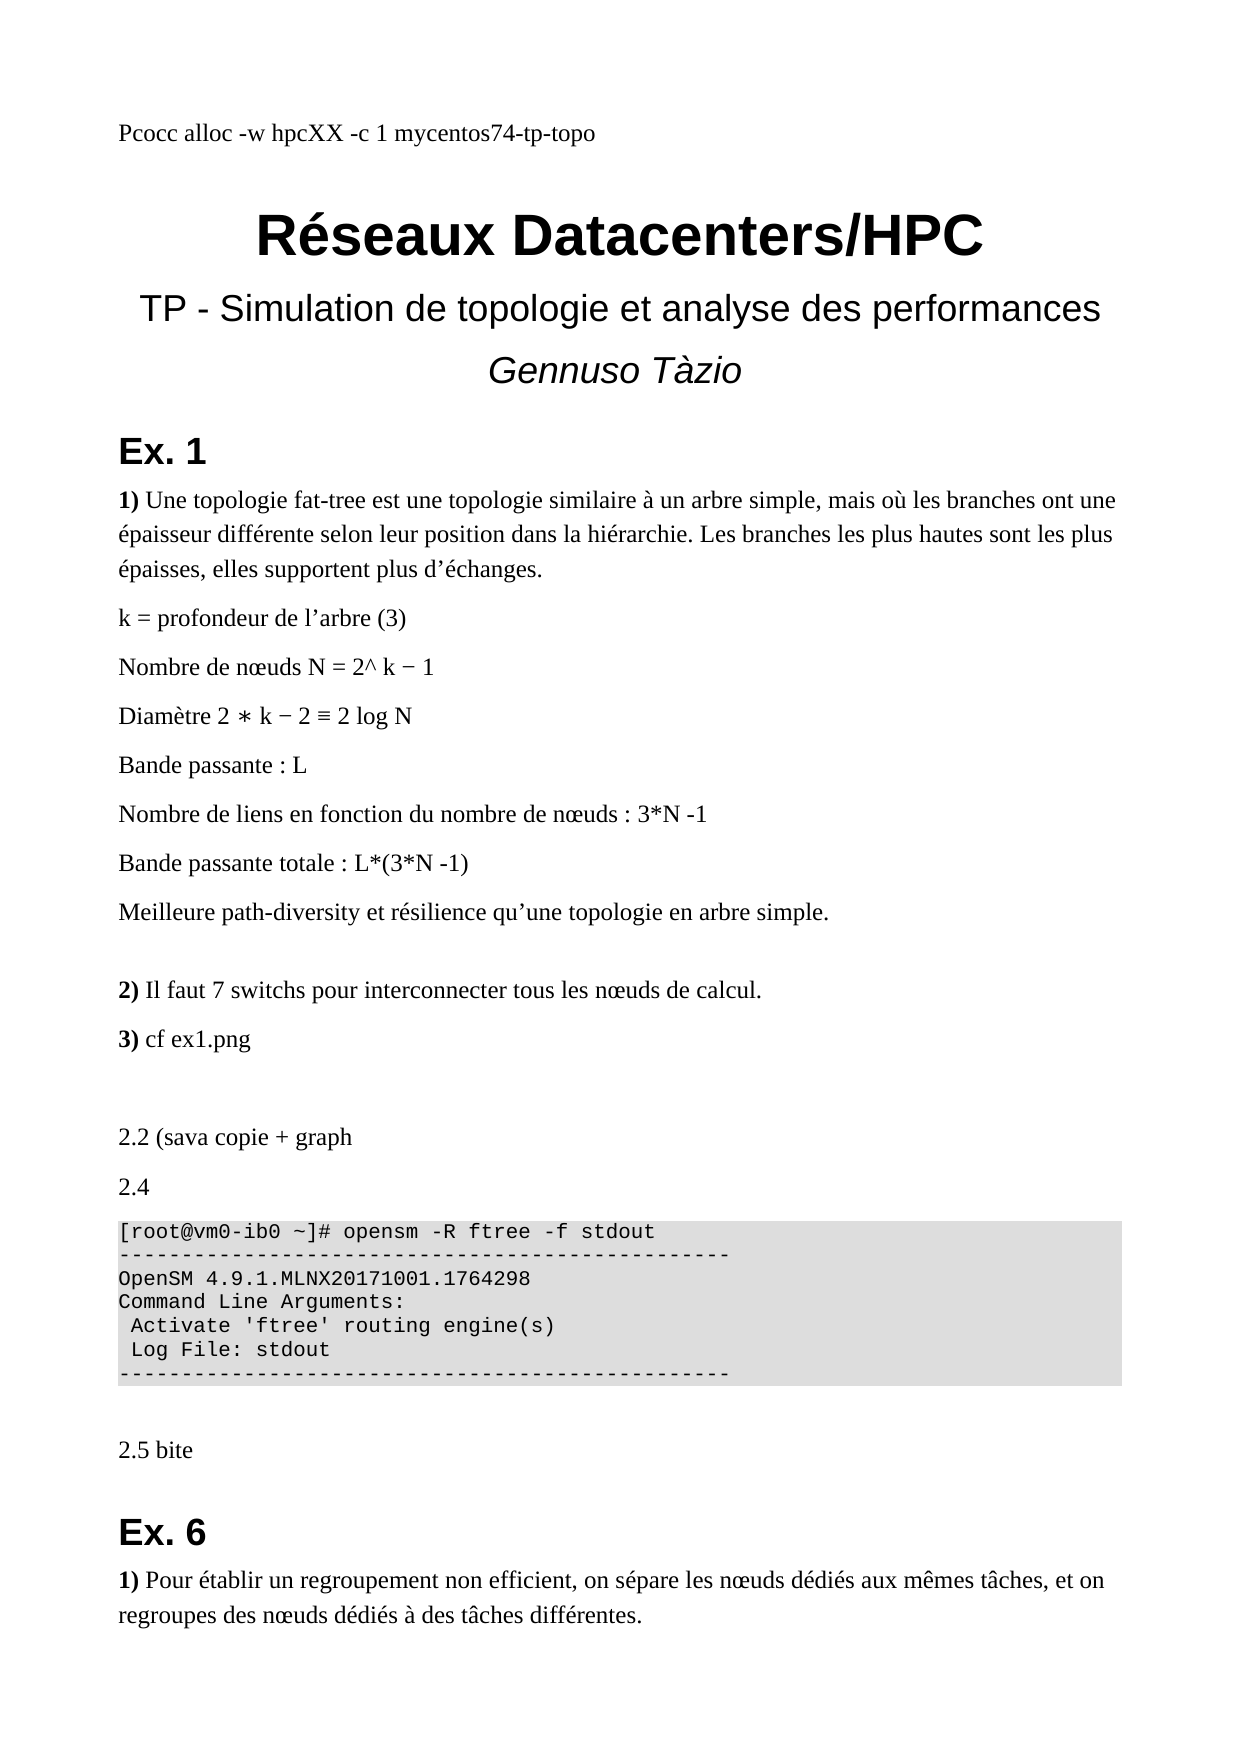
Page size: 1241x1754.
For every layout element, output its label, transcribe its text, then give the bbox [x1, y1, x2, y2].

text 3) cf ex1.png [118, 1024, 1122, 1053]
text Bande passante totale : L*(3*N -1) [118, 848, 1122, 877]
text Nombre de nœuds N = 2^ k − 1 [118, 652, 1122, 681]
text ------------------------------------------------- [118, 1244, 1122, 1268]
text Bande passante : L [118, 750, 1122, 779]
subtitle TP - Simulation de topologie et analyse des performances [118, 286, 1122, 329]
text [root@vm0-ib0 ~]# opensm -R ftree -f stdout [118, 1221, 1122, 1244]
subtitle Ex. 1 [118, 429, 1122, 473]
text Activate 'ftree' routing engine(s) [118, 1315, 1122, 1339]
text 1) Une topologie fat-tree est une topologie similaire à un arbre simple, mais où les branches ont une épaisseur différente selon leur position dans la hiérarchie. Les branches les plus hautes sont les plus épaisses, elles supportent plus d’échanges. [118, 485, 1122, 583]
text 2.2 (sava copie + graph [118, 1122, 1122, 1151]
text 2.5 bite [118, 1435, 1122, 1464]
text Pcocc alloc -w hpcXX -c 1 mycentos74-tp-topo [118, 118, 1122, 147]
subtitle Gennuso Tàzio [118, 348, 1122, 391]
text ------------------------------------------------- [118, 1362, 1122, 1386]
text Meilleure path-diversity et résilience qu’une topologie en arbre simple. [118, 897, 1122, 926]
text 2) Il faut 7 switchs pour interconnecter tous les nœuds de calcul. [118, 975, 1122, 1004]
text Diamètre 2 ∗ k − 2 ≡ 2 log N [118, 701, 1122, 730]
text 1) Pour établir un regroupement non efficient, on sépare les nœuds dédiés aux mêmes tâches, et on regroupes des nœuds dédiés à des tâches différentes. [118, 1565, 1122, 1629]
text 2.4 [118, 1172, 1122, 1200]
text Nombre de liens en fonction du nombre de nœuds : 3*N -1 [118, 799, 1122, 828]
text Command Line Arguments: [118, 1292, 1122, 1315]
text Log File: stdout [118, 1339, 1122, 1362]
text OpenSM 4.9.1.MLNX20171001.1764298 [118, 1268, 1122, 1292]
subtitle Ex. 6 [118, 1509, 1122, 1553]
text k = profondeur de l’arbre (3) [118, 603, 1122, 632]
title Réseaux Datacenters/HPC [118, 201, 1122, 268]
